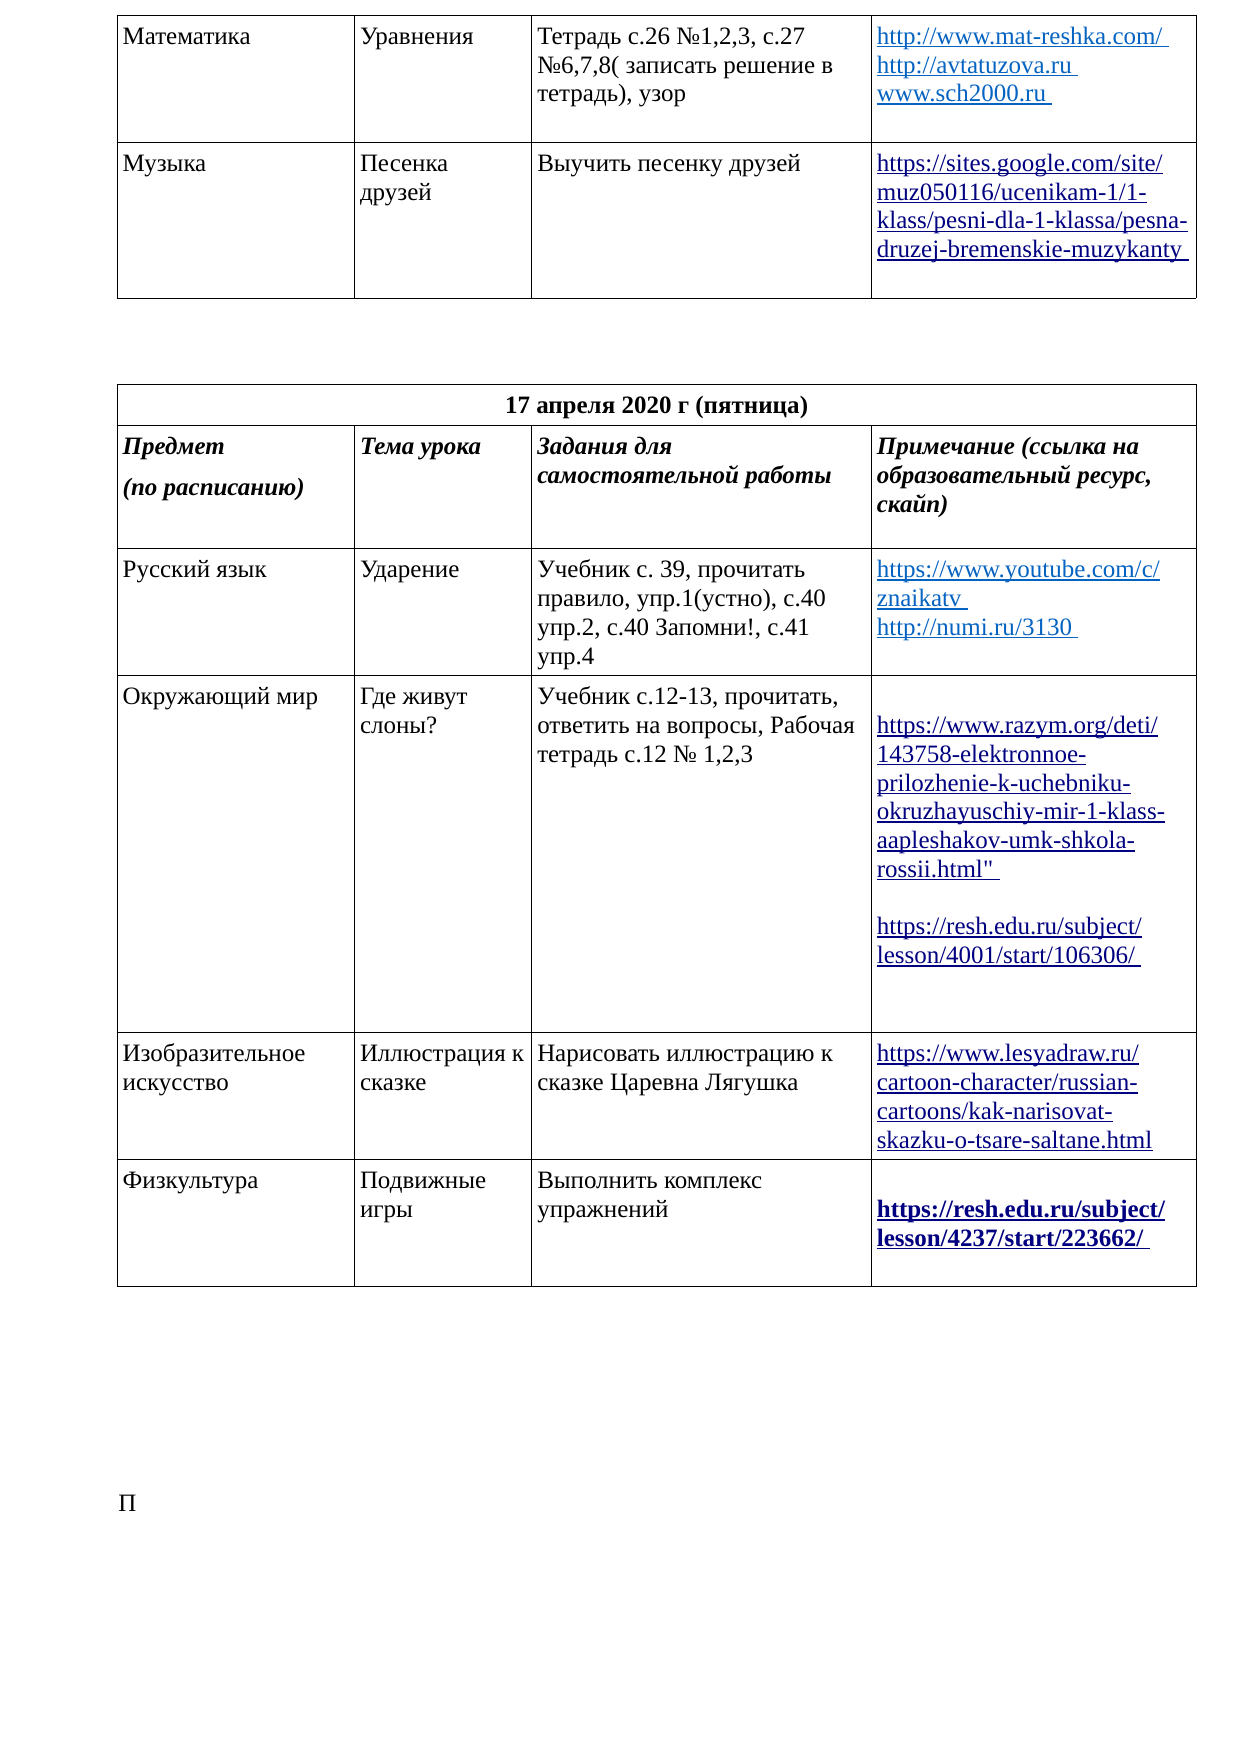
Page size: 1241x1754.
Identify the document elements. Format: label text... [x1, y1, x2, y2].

table_cell Физкультура [118, 1160, 354, 1286]
table_cell Иллюстрация к сказке [355, 1033, 531, 1159]
table_cell Тетрадь с.26 №1,2,3, с.27 №6,7,8( записать решение в тетрадь), узор [532, 16, 871, 142]
table_cell Выполнить комплекс упражнений [532, 1160, 871, 1286]
table_cell Русский язык [118, 549, 354, 675]
table_cell Учебник с. 39, прочитать правило, упр.1(устно), с.40 упр.2, с.40 Запомни!, с.41 упр.4 [532, 549, 871, 675]
table_cell https://sites.google.com/site/muz050116/ucenikam-1/1-klass/pesni-dla-1-klassa/pesna-druzej-bremenskie-muzykanty [872, 143, 1196, 297]
table_cell Песенка друзей [355, 143, 531, 297]
table_cell Математика [118, 16, 354, 142]
table_cell Тема урока [355, 426, 531, 548]
table_cell http://www.mat-reshka.com/ http://avtatuzova.ru www.sch2000.ru [872, 16, 1196, 142]
table_cell https://www.youtube.com/c/znaikatv http://numi.ru/3130 [872, 549, 1196, 675]
table_cell Выучить песенку друзей [532, 143, 871, 297]
table_cell Где живут слоны? [355, 676, 531, 1032]
text П [118, 1488, 1122, 1517]
table_header 17 апреля 2020 г (пятница) [118, 385, 1196, 425]
table_cell Окружающий мир [118, 676, 354, 1032]
table_cell Музыка [118, 143, 354, 297]
table_cell Изобразительное искусство [118, 1033, 354, 1159]
table_cell Нарисовать иллюстрацию к сказке Царевна Лягушка [532, 1033, 871, 1159]
table_cell Задания для самостоятельной работы [532, 426, 871, 548]
table_cell https://www.razym.org/deti/143758-elektronnoe-prilozhenie-k-uchebniku-okruzhayuschiy-mir-1-klass-aapleshakov-umk-shkola-rossii.html" https://resh.edu.ru/subject/lesson/4001/start/106306/ [872, 676, 1196, 1032]
table_cell Подвижные игры [355, 1160, 531, 1286]
table_cell Уравнения [355, 16, 531, 142]
table_cell Примечание (ссылка на образовательный ресурс, скайп) [872, 426, 1196, 548]
table_cell Ударение [355, 549, 531, 675]
table_cell Предмет (по расписанию) [118, 426, 354, 548]
table_cell https://resh.edu.ru/subject/lesson/4237/start/223662/ [872, 1160, 1196, 1286]
table_cell Учебник с.12-13, прочитать, ответить на вопросы, Рабочая тетрадь с.12 № 1,2,3 [532, 676, 871, 1032]
table_cell https://www.lesyadraw.ru/cartoon-character/russian-cartoons/kak-narisovat-skazku-o-tsare-saltane.html [872, 1033, 1196, 1159]
